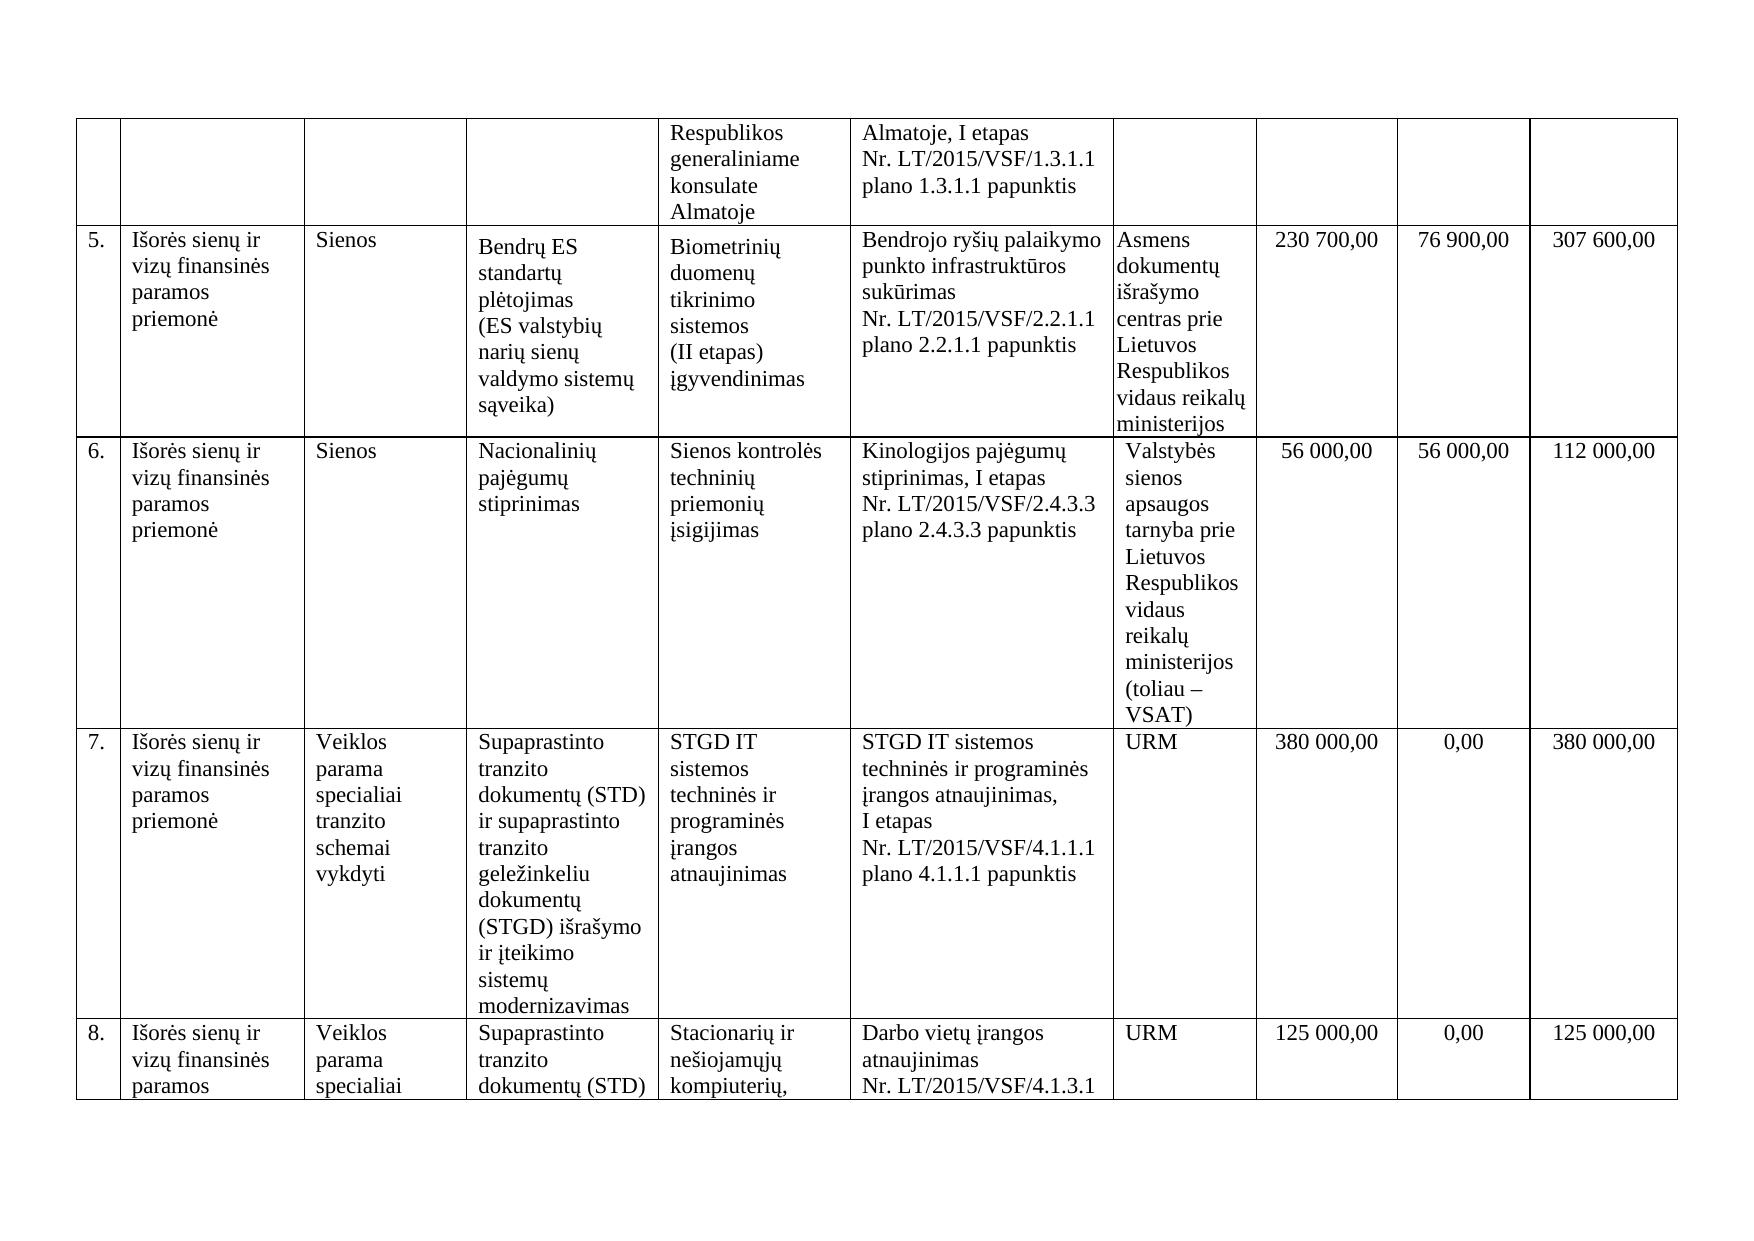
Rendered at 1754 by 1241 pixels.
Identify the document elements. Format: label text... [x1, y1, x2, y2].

table_cell 76 900,00 [1398, 226, 1529, 436]
table_cell Sienos [305, 226, 466, 436]
table_cell 380 000,00 [1257, 729, 1397, 1018]
table_cell Respublikos generaliniame konsulate Almatoje [659, 119, 850, 224]
table_cell Bendrų ES standartų plėtojimas (ES valstybių narių sienų valdymo sistemų sąveika) [467, 226, 658, 436]
table_cell Išorės sienų ir vizų finansinės paramos priemonė [121, 438, 304, 727]
table_cell 8. [77, 1019, 120, 1098]
table_cell Veiklos parama specialiai [305, 1019, 466, 1098]
table_cell STGD IT sistemos techninės ir programinės įrangos atnaujinimas, I etapas Nr. LT/2015/VSF/4.1.1.1 plano 4.1.1.1 papunktis [851, 729, 1113, 1018]
table_cell [467, 119, 658, 224]
table_cell 112 000,00 [1531, 438, 1677, 727]
table_cell 5. [77, 226, 120, 436]
table_cell Supaprastinto tranzito dokumentų (STD) ir supaprastinto tranzito geležinkeliu dokumentų (STGD) išrašymo ir įteikimo sistemų modernizavimas [467, 729, 658, 1018]
table_cell [1257, 119, 1397, 224]
table_cell [305, 119, 466, 224]
table_cell 56 000,00 [1398, 438, 1529, 727]
table_cell 230 700,00 [1257, 226, 1397, 436]
table_cell Almatoje, I etapas Nr. LT/2015/VSF/1.3.1.1 plano 1.3.1.1 papunktis [851, 119, 1113, 224]
table_cell Išorės sienų ir vizų finansinės paramos [121, 1019, 304, 1098]
table_cell 307 600,00 [1531, 226, 1677, 436]
table_cell URM [1114, 729, 1256, 1018]
table_cell 125 000,00 [1257, 1019, 1397, 1098]
table_cell 7. [77, 729, 120, 1018]
table_cell 0,00 [1398, 1019, 1529, 1098]
table_cell 125 000,00 [1531, 1019, 1677, 1098]
table_cell Sienos kontrolės techninių priemonių įsigijimas [659, 438, 850, 727]
table_cell Išorės sienų ir vizų finansinės paramos priemonė [121, 729, 304, 1018]
table_cell Sienos [305, 438, 466, 727]
table_cell Stacionarių ir nešiojamųjų kompiuterių, [659, 1019, 850, 1098]
table_cell 6. [77, 438, 120, 727]
table_cell 56 000,00 [1257, 438, 1397, 727]
table_cell 0,00 [1398, 729, 1529, 1018]
table_cell [1398, 119, 1529, 224]
table_cell [1114, 119, 1256, 224]
table_cell [77, 119, 120, 224]
table_cell [121, 119, 304, 224]
table_cell URM [1114, 1019, 1256, 1098]
table_cell 380 000,00 [1531, 729, 1677, 1018]
table_cell Kinologijos pajėgumų stiprinimas, I etapas Nr. LT/2015/VSF/2.4.3.3 plano 2.4.3.3 papunktis [851, 438, 1113, 727]
table_cell Biometrinių duomenų tikrinimo sistemos (II etapas) įgyvendinimas [659, 226, 850, 436]
table_cell Supaprastinto tranzito dokumentų (STD) [467, 1019, 658, 1098]
table_cell [1531, 119, 1677, 224]
table_cell Asmens dokumentų išrašymo centras prie Lietuvos Respublikos vidaus reikalų ministerijos [1114, 226, 1256, 436]
table_cell Veiklos parama specialiai tranzito schemai vykdyti [305, 729, 466, 1018]
table_cell Valstybės sienos apsaugos tarnyba prie Lietuvos Respublikosvidaus reikalų ministerijos (toliau – VSAT) [1114, 438, 1256, 727]
table_cell Darbo vietų įrangos atnaujinimas Nr. LT/2015/VSF/4.1.3.1 [851, 1019, 1113, 1098]
table_cell STGD IT sistemos techninės ir programinės įrangos atnaujinimas [659, 729, 850, 1018]
table_cell Nacionalinių pajėgumų stiprinimas [467, 438, 658, 727]
table_cell Išorės sienų ir vizų finansinės paramos priemonė [121, 226, 304, 436]
table_cell Bendrojo ryšių palaikymo punkto infrastruktūros sukūrimas Nr. LT/2015/VSF/2.2.1.1 plano 2.2.1.1 papunktis [851, 226, 1113, 436]
